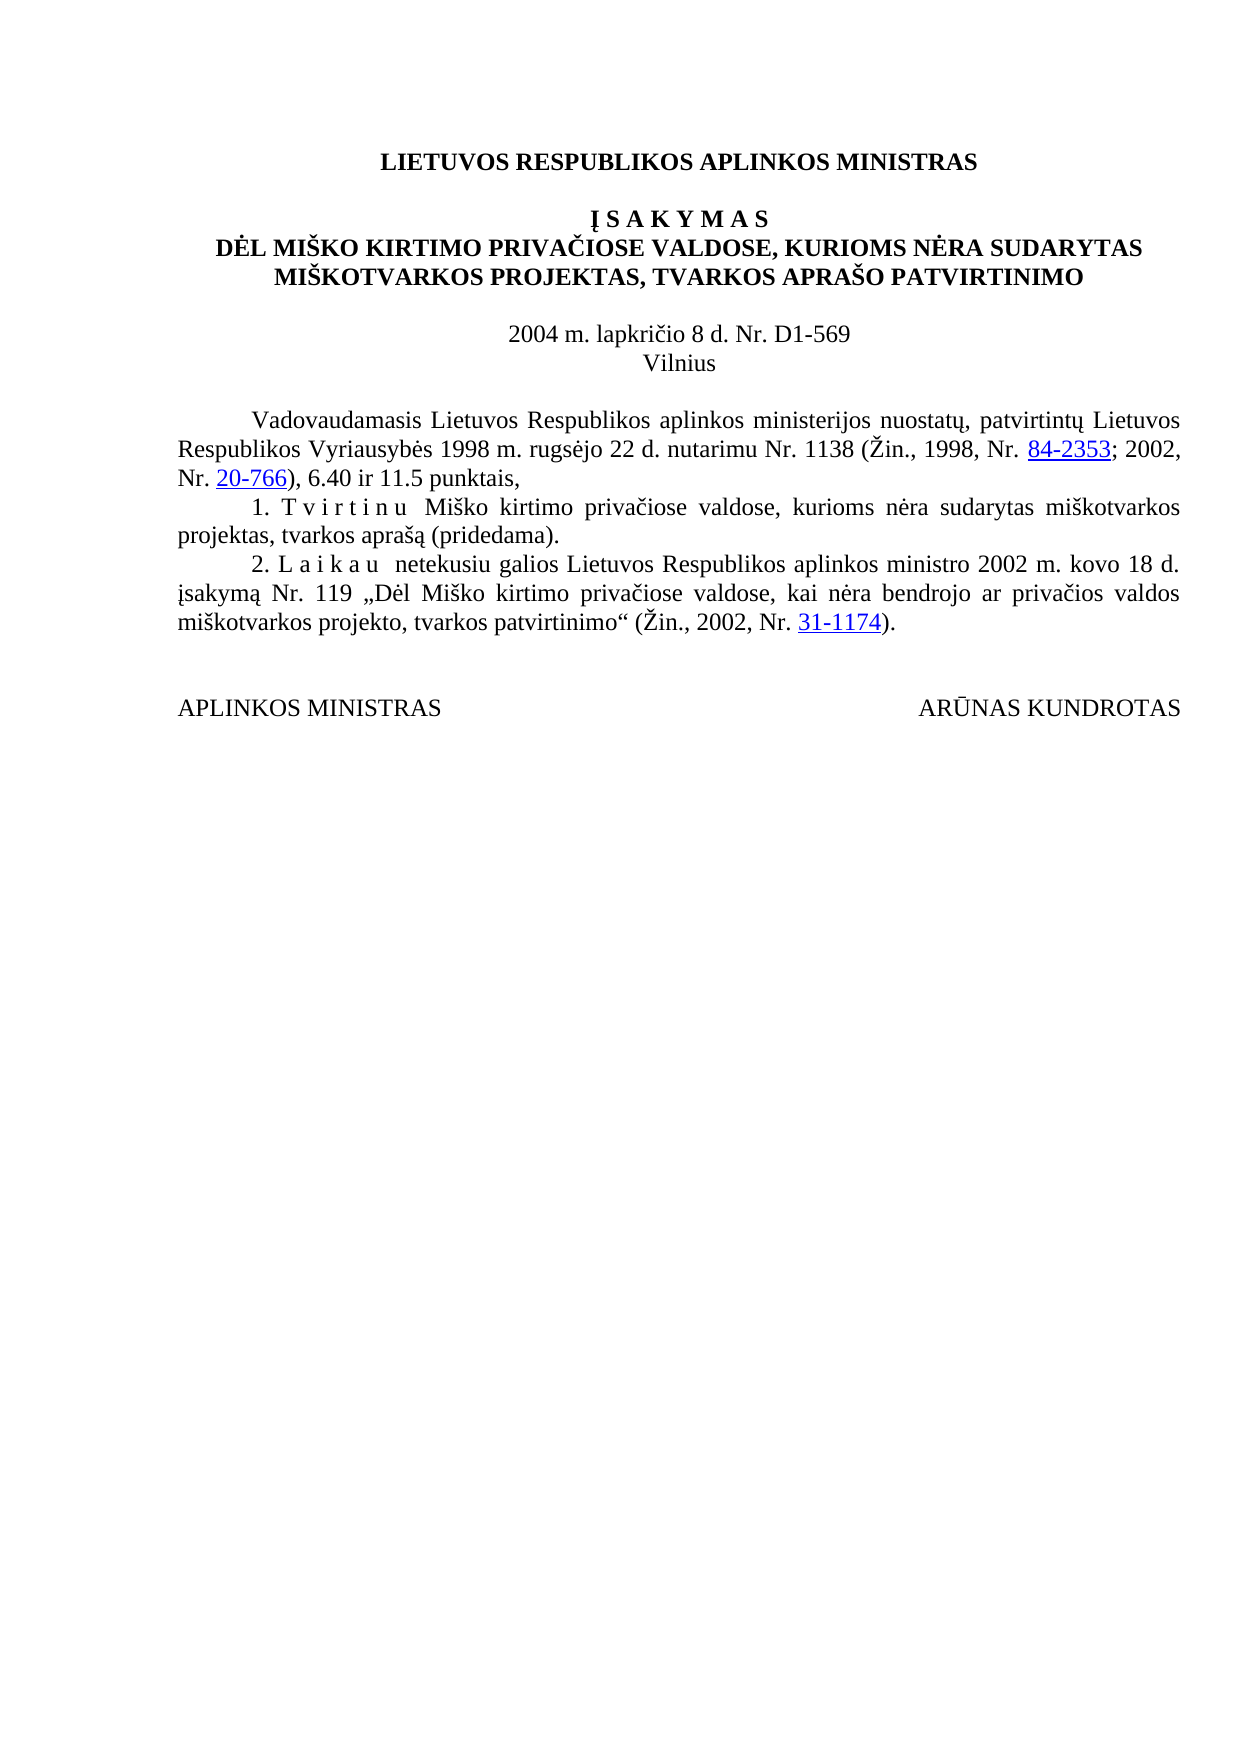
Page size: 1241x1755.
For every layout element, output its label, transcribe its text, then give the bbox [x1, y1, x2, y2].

text 2004 m. lapkričio 8 d. Nr. D1-569 [177, 319, 1181, 348]
text Į S A K Y M A S [177, 204, 1181, 233]
text Vadovaudamasis Lietuvos Respublikos aplinkos ministerijos nuostatų, patvirtintų Lietuvos Respublikos Vyriausybės 1998 m. rugsėjo 22 d. nutarimu Nr. 1138 (Žin., 1998, Nr. 84-2353; 2002, Nr. 20-766), 6.40 ir 11.5 punktais, [177, 406, 1181, 492]
text APLINKOS MINISTRAS ARŪNAS KUNDROTAS [177, 693, 1181, 722]
text 2. Laikau netekusiu galios Lietuvos Respublikos aplinkos ministro 2002 m. kovo 18 d. įsakymą Nr. 119 „Dėl Miško kirtimo privačiose valdose, kai nėra bendrojo ar privačios valdos miškotvarkos projekto, tvarkos patvirtinimo“ (Žin., 2002, Nr. 31-1174). [177, 549, 1181, 636]
text LIETUVOS RESPUBLIKOS APLINKOS MINISTRAS [177, 147, 1181, 176]
text DĖL MIŠKO KIRTIMO PRIVAČIOSE VALDOSE, KURIOMS NĖRA SUDARYTAS MIŠKOTVARKOS PROJEKTAS, TVARKOS APRAŠO PATVIRTINIMO [177, 233, 1181, 291]
text Vilnius [177, 348, 1181, 377]
text 1. Tvirtinu Miško kirtimo privačiose valdose, kurioms nėra sudarytas miškotvarkos projektas, tvarkos aprašą (pridedama). [177, 492, 1181, 549]
